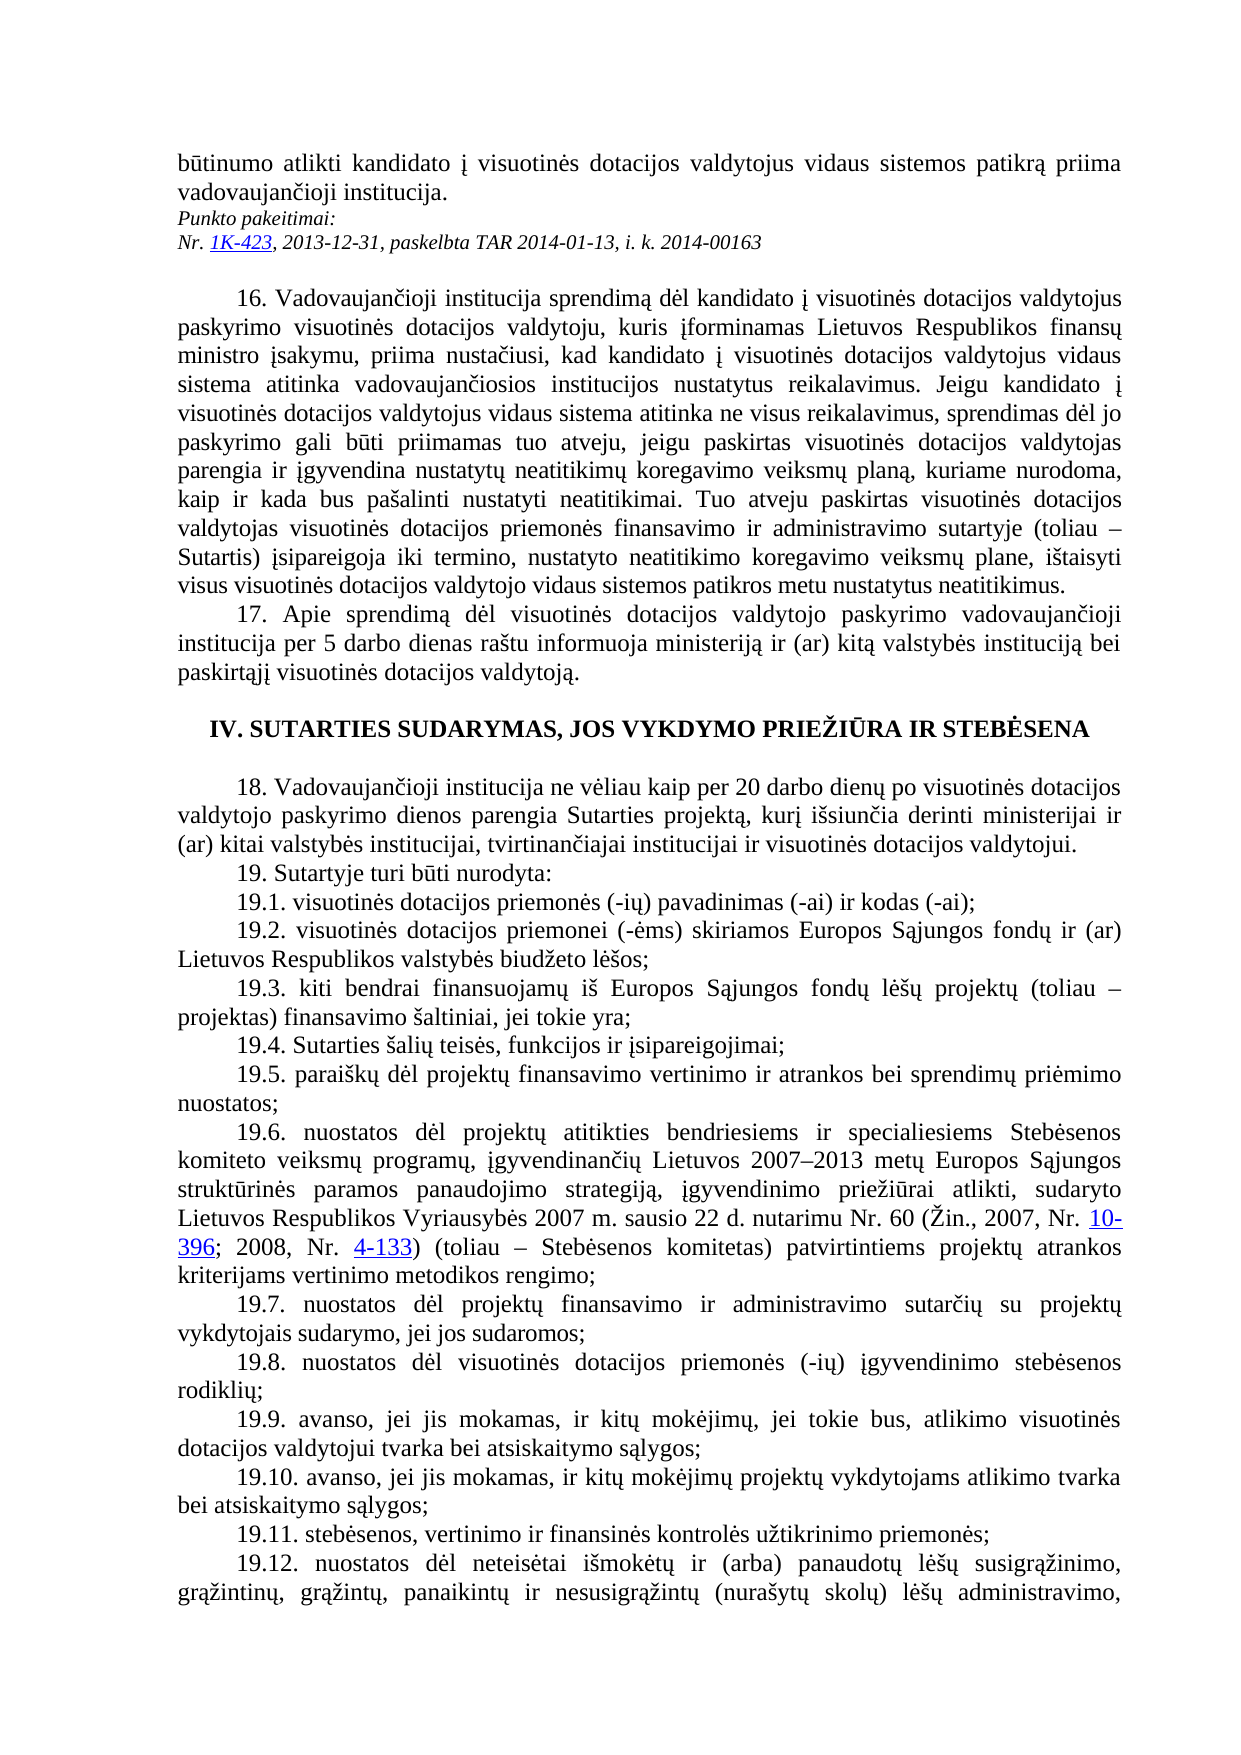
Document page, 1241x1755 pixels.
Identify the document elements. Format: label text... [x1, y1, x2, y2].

text 19.11. stebėsenos, vertinimo ir finansinės kontrolės užtikrinimo priemonės; [177, 1519, 1122, 1548]
text 19.5. paraiškų dėl projektų finansavimo vertinimo ir atrankos bei sprendimų priėmimo nuostatos; [177, 1059, 1122, 1117]
text IV. SUTARTIES SUDARYMAS, JOS VYKDYMO PRIEŽIŪRA IR STEBĖSENA [177, 714, 1122, 743]
text 19.2. visuotinės dotacijos priemonei (-ėms) skiriamos Europos Sąjungos fondų ir (ar) Lietuvos Respublikos valstybės biudžeto lėšos; [177, 915, 1122, 973]
text 19.6. nuostatos dėl projektų atitikties bendriesiems ir specialiesiems Stebėsenos komiteto veiksmų programų, įgyvendinančių Lietuvos 2007–2013 metų Europos Sąjungos struktūrinės paramos panaudojimo strategiją, įgyvendinimo priežiūrai atlikti, sudaryto Lietuvos Respublikos Vyriausybės 2007 m. sausio 22 d. nutarimu Nr. 60 (Žin., 2007, Nr. 10-396; 2008, Nr. 4-133) (toliau – Stebėsenos komitetas) patvirtintiems projektų atrankos kriterijams vertinimo metodikos rengimo; [177, 1117, 1122, 1289]
text 18. Vadovaujančioji institucija ne vėliau kaip per 20 darbo dienų po visuotinės dotacijos valdytojo paskyrimo dienos parengia Sutarties projektą, kurį išsiunčia derinti ministerijai ir (ar) kitai valstybės institucijai, tvirtinančiajai institucijai ir visuotinės dotacijos valdytojui. [177, 772, 1122, 858]
text 19. Sutartyje turi būti nurodyta: [177, 858, 1122, 887]
text 19.7. nuostatos dėl projektų finansavimo ir administravimo sutarčių su projektų vykdytojais sudarymo, jei jos sudaromos; [177, 1289, 1122, 1347]
text 19.3. kiti bendrai finansuojamų iš Europos Sąjungos fondų lėšų projektų (toliau – projektas) finansavimo šaltiniai, jei tokie yra; [177, 973, 1122, 1030]
text 16. Vadovaujančioji institucija sprendimą dėl kandidato į visuotinės dotacijos valdytojus paskyrimo visuotinės dotacijos valdytoju, kuris įforminamas Lietuvos Respublikos finansų ministro įsakymu, priima nustačiusi, kad kandidato į visuotinės dotacijos valdytojus vidaus sistema atitinka vadovaujančiosios institucijos nustatytus reikalavimus. Jeigu kandidato į visuotinės dotacijos valdytojus vidaus sistema atitinka ne visus reikalavimus, sprendimas dėl jo paskyrimo gali būti priimamas tuo atveju, jeigu paskirtas visuotinės dotacijos valdytojas parengia ir įgyvendina nustatytų neatitikimų koregavimo veiksmų planą, kuriame nurodoma, kaip ir kada bus pašalinti nustatyti neatitikimai. Tuo atveju paskirtas visuotinės dotacijos valdytojas visuotinės dotacijos priemonės finansavimo ir administravimo sutartyje (toliau – Sutartis) įsipareigoja iki termino, nustatyto neatitikimo koregavimo veiksmų plane, ištaisyti visus visuotinės dotacijos valdytojo vidaus sistemos patikros metu nustatytus neatitikimus. [177, 283, 1122, 599]
text būtinumo atlikti kandidato į visuotinės dotacijos valdytojus vidaus sistemos patikrą priima vadovaujančioji institucija. [177, 148, 1122, 206]
text 17. Apie sprendimą dėl visuotinės dotacijos valdytojo paskyrimo vadovaujančioji institucija per 5 darbo dienas raštu informuoja ministeriją ir (ar) kitą valstybės instituciją bei paskirtąjį visuotinės dotacijos valdytoją. [177, 599, 1122, 685]
text 19.8. nuostatos dėl visuotinės dotacijos priemonės (-ių) įgyvendinimo stebėsenos rodiklių; [177, 1347, 1122, 1404]
text 19.4. Sutarties šalių teisės, funkcijos ir įsipareigojimai; [177, 1030, 1122, 1059]
text 19.10. avanso, jei jis mokamas, ir kitų mokėjimų projektų vykdytojams atlikimo tvarka bei atsiskaitymo sąlygos; [177, 1462, 1122, 1519]
text Nr. 1K-423, 2013-12-31, paskelbta TAR 2014-01-13, i. k. 2014-00163 [177, 230, 1122, 254]
text 19.12. nuostatos dėl neteisėtai išmokėtų ir (arba) panaudotų lėšų susigrąžinimo, grąžintinų, grąžintų, panaikintų ir nesusigrąžintų (nurašytų skolų) lėšų administravimo, [177, 1548, 1122, 1605]
text 19.1. visuotinės dotacijos priemonės (-ių) pavadinimas (-ai) ir kodas (-ai); [177, 887, 1122, 915]
text 19.9. avanso, jei jis mokamas, ir kitų mokėjimų, jei tokie bus, atlikimo visuotinės dotacijos valdytojui tvarka bei atsiskaitymo sąlygos; [177, 1404, 1122, 1462]
text Punkto pakeitimai: [177, 206, 1122, 230]
